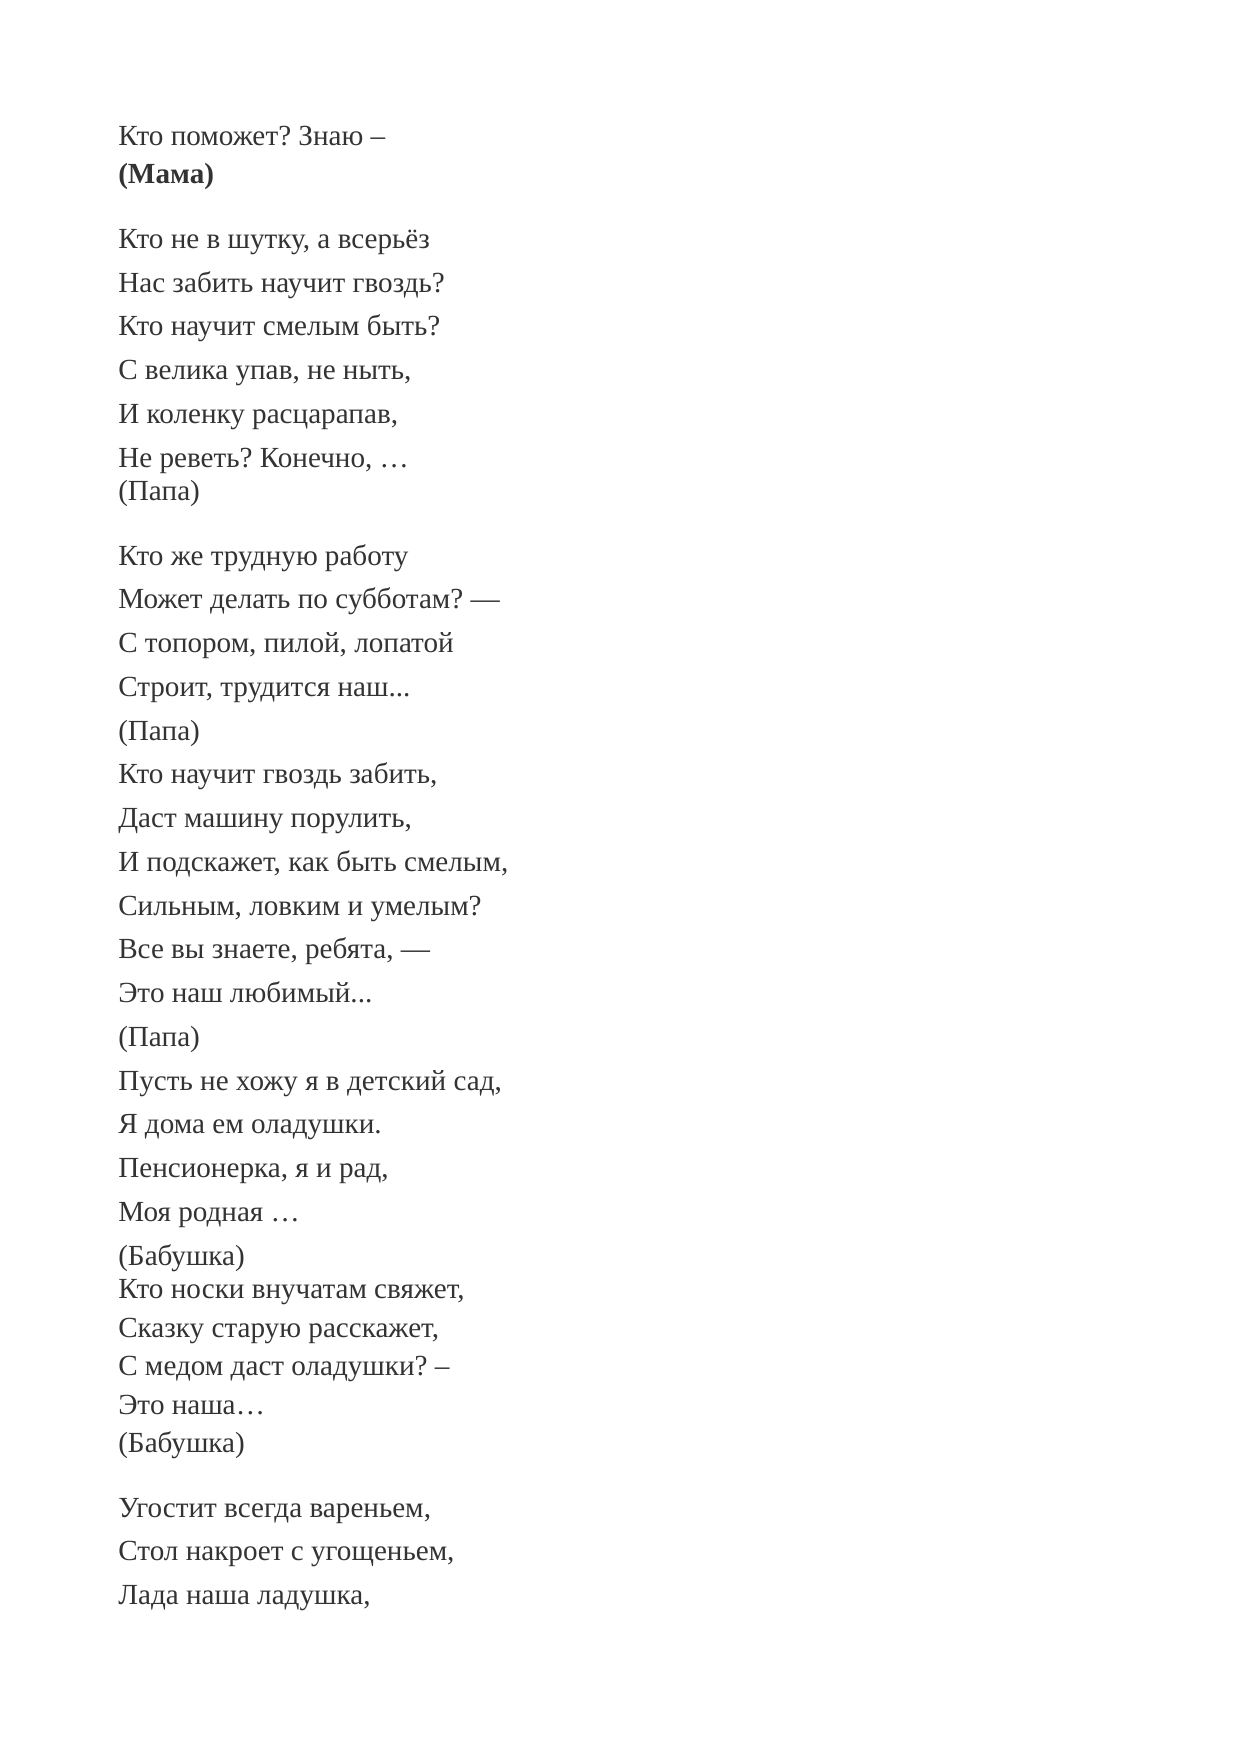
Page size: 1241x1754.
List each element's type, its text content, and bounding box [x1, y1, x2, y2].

text Кто поможет? Знаю – (Мама) [118, 118, 1122, 190]
text Даст машину порулить, И подскажет, как быть смелым, Сильным, ловким и умелым? Все вы знаете, ребята, — Это наш любимый... (Папа) [118, 790, 1122, 1052]
text (Папа) [118, 473, 1122, 507]
text Кто же трудную работу Может делать по субботам? — С топором, пилой, лопатой Строит, трудится наш... (Папа) [118, 527, 1122, 746]
text Угостит всегда вареньем, Стол накроет с угощеньем, Лада наша ладушка, [118, 1479, 1122, 1611]
text Кто научит гвоздь забить, [118, 746, 1122, 790]
text Кто носки внучатам свяжет, Сказку старую расскажет, С медом даст оладушки? – Это наша… (Бабушка) [118, 1271, 1122, 1459]
text Пусть не хожу я в детский сад, Я дома ем оладушки. Пенсионерка, я и рад, Моя родная … (Бабушка) [118, 1052, 1122, 1271]
text Кто не в шутку, а всерьёз Нас забить научит гвоздь? Кто научит смелым быть? С велика упав, не ныть, И коленку расцарапав, Не реветь? Конечно, … [118, 211, 1122, 473]
